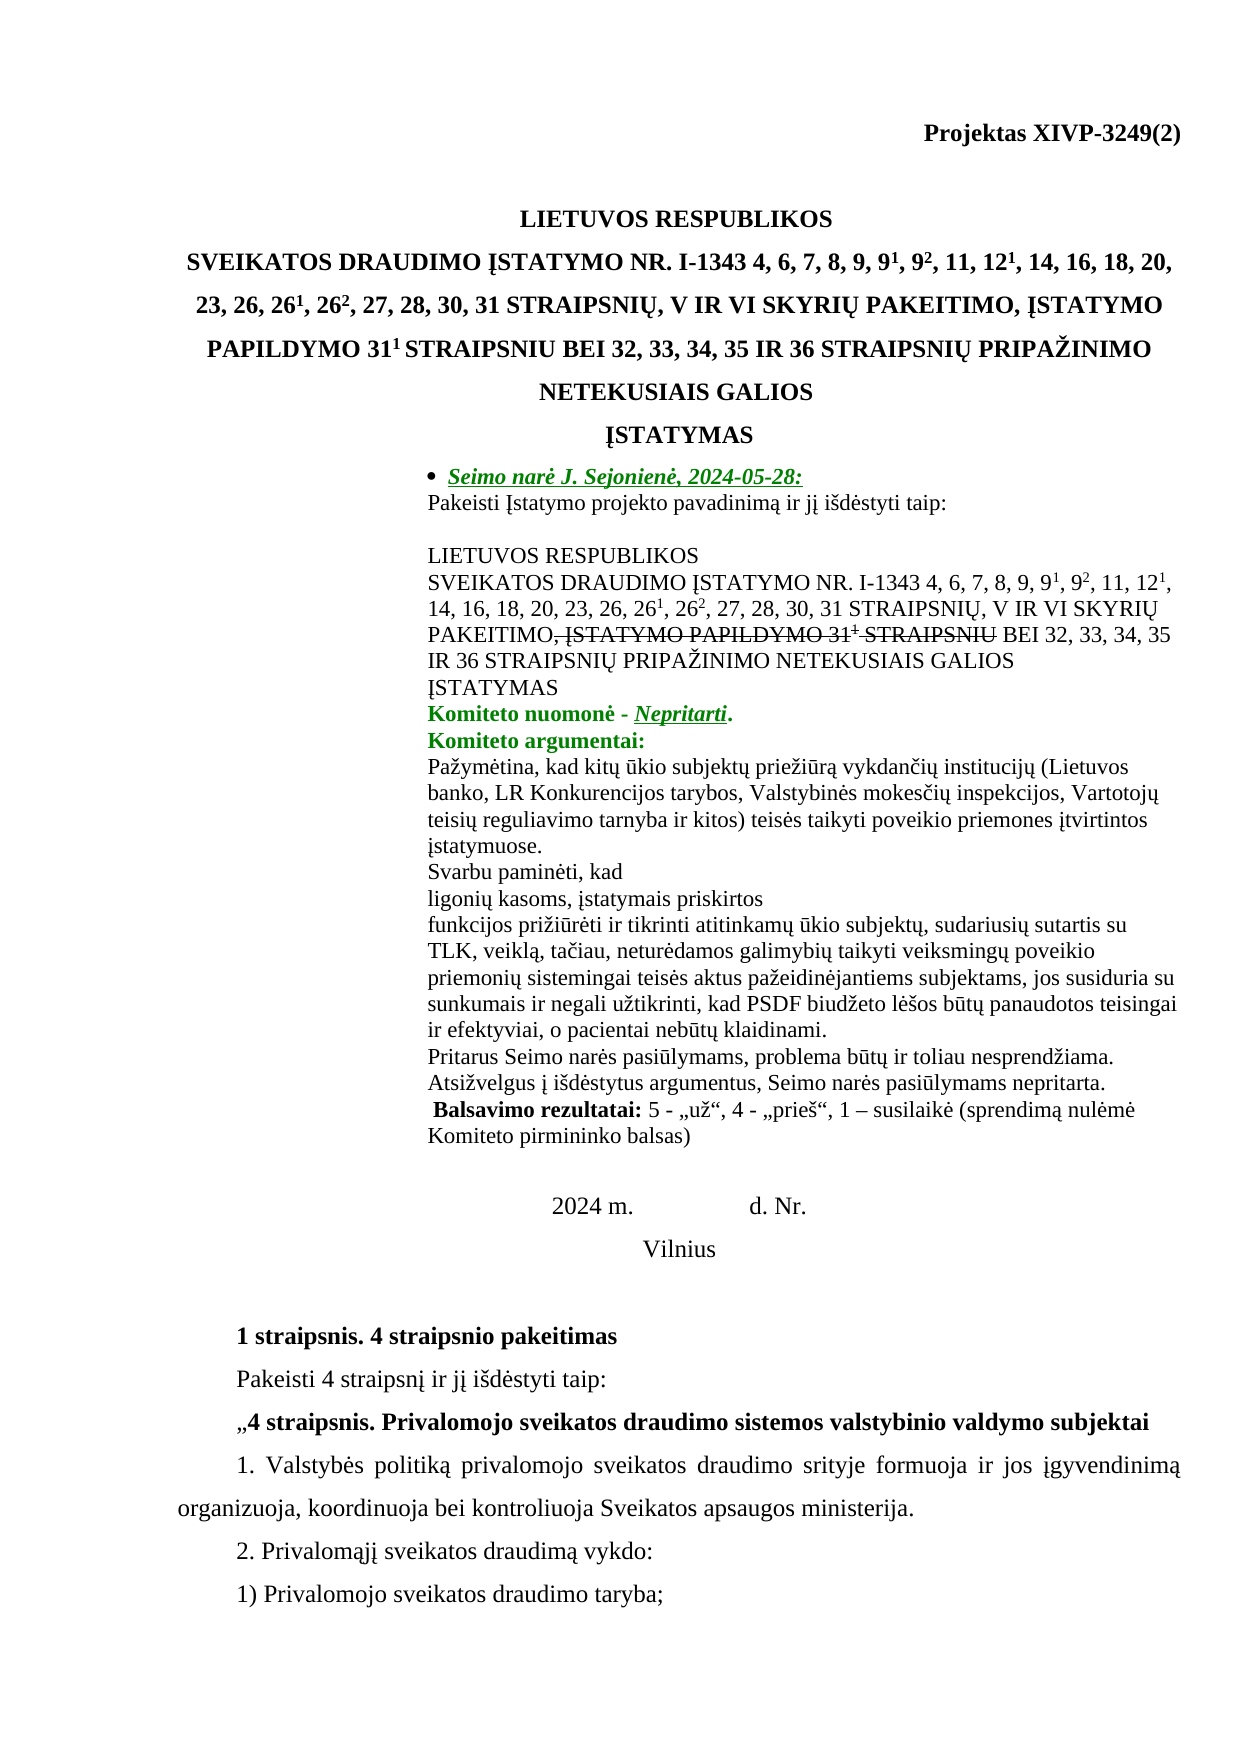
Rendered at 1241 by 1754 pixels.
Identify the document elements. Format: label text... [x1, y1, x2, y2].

text LIETUVOS RESPUBLIKOS [177, 204, 1181, 233]
text Balsavimo rezultatai: 5 - „už“, 4 - „prieš“, 1 – susilaikė (sprendimą nulėmė Komiteto pirmininko balsas) [427, 1096, 1181, 1148]
text „4 straipsnis. Privalomojo sveikatos draudimo sistemos valstybinio valdymo subjektai [177, 1407, 1181, 1436]
text SVEIKATOS DRAUDIMO ĮSTATYMO NR. I-1343 4, 6, 7, 8, 9, 91, 92, 11, 121, 14, 16, 18, 20, 23, 26, 261, 262, 27, 28, 30, 31 STRAIPSNIŲ, V IR VI SKYRIŲ PAKEITIMO, ĮSTATYMO PAPILDYMO 311 STRAIPSNIU BEI 32, 33, 34, 35 IR 36 STRAIPSNIŲ PRIPAŽINIMO NETEKUSIAIS GALIOS ĮSTATYMAS [177, 247, 1181, 449]
text Pažymėtina, kad kitų ūkio subjektų priežiūrą vykdančių institucijų (Lietuvos banko, LR Konkurencijos tarybos, Valstybinės mokesčių inspekcijos, Vartotojų teisių reguliavimo tarnyba ir kitos) teisės taikyti poveikio priemones įtvirtintos įstatymuose. [427, 753, 1181, 858]
text Komiteto nuomonė - Nepritarti. [427, 700, 1181, 727]
text 1 straipsnis. 4 straipsnio pakeitimas [177, 1321, 1181, 1349]
text 1. Valstybės politiką privalomojo sveikatos draudimo srityje formuoja ir jos įgyvendinimą organizuoja, koordinuoja bei kontroliuoja Sveikatos apsaugos ministerija. [177, 1450, 1181, 1522]
text 1) Privalomojo sveikatos draudimo taryba; [177, 1579, 1181, 1608]
text LIETUVOS RESPUBLIKOS [427, 542, 1181, 568]
text Pakeisti 4 straipsnį ir jį išdėstyti taip: [177, 1364, 1181, 1393]
text Vilnius [177, 1234, 1181, 1263]
text Komiteto argumentai: [427, 727, 1181, 753]
text Atsižvelgus į išdėstytus argumentus, Seimo narės pasiūlymams nepritarta. [427, 1069, 1181, 1096]
text  Seimo narė J. Sejonienė, 2024-05-28: [427, 463, 1181, 489]
text ĮSTATYMAS [427, 674, 1181, 700]
text funkcijos prižiūrėti ir tikrinti atitinkamų ūkio subjektų, sudariusių sutartis su TLK, veiklą, tačiau, neturėdamos galimybių taikyti veiksmingų poveikio priemonių sistemingai teisės aktus pažeidinėjantiems subjektams, jos susiduria su sunkumais ir negali užtikrinti, kad PSDF biudžeto lėšos būtų panaudotos teisingai ir efektyviai, o pacientai nebūtų klaidinami. [427, 911, 1181, 1043]
text SVEIKATOS DRAUDIMO ĮSTATYMO NR. I-1343 4, 6, 7, 8, 9, 91, 92, 11, 121, 14, 16, 18, 20, 23, 26, 261, 262, 27, 28, 30, 31 STRAIPSNIŲ, V IR VI SKYRIŲ PAKEITIMO, ĮSTATYMO PAPILDYMO 311 STRAIPSNIU BEI 32, 33, 34, 35 IR 36 STRAIPSNIŲ PRIPAŽINIMO NETEKUSIAIS GALIOS [427, 568, 1181, 674]
text Pritarus Seimo narės pasiūlymams, problema būtų ir toliau nesprendžiama. [427, 1043, 1181, 1069]
text Pakeisti Įstatymo projekto pavadinimą ir jį išdėstyti taip: [427, 489, 1181, 516]
text 2024 m. d. Nr. [177, 1191, 1181, 1220]
text Projektas XIVP-3249(2) [177, 118, 1181, 147]
text Svarbu paminėti, kad ligonių kasoms, įstatymais priskirtos [427, 858, 1181, 911]
text 2. Privalomąjį sveikatos draudimą vykdo: [177, 1536, 1181, 1565]
